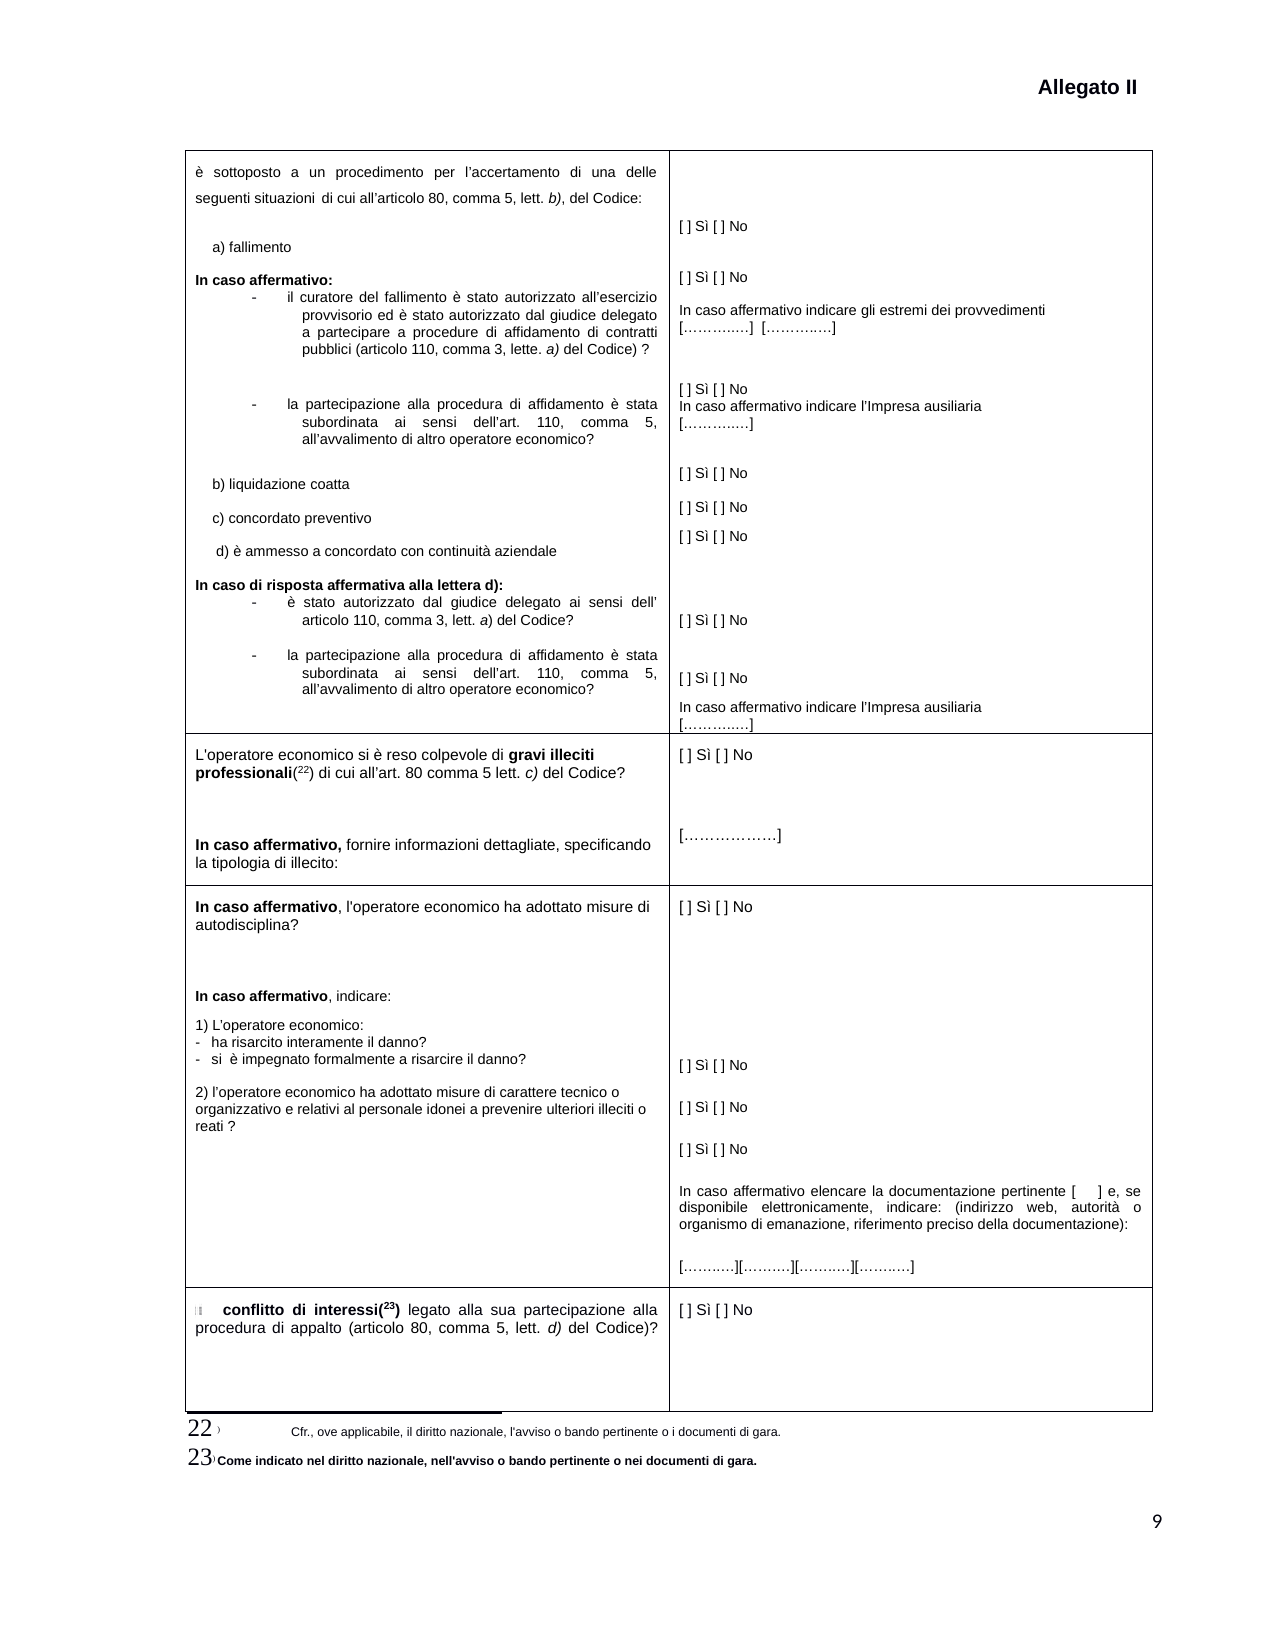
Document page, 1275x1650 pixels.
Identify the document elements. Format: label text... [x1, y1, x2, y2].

table_cell L'operatore economico è a conoscenza di qualsiasi conflitto di interessi() legato alla sua partecipazione alla procedura di appalto (articolo 80, comma 5, lett. d) del Codice)? In caso affermativo, fornire informazioni dettagliate sulle modalità con cui è stato risolto il conflitto di interessi: [186, 1288, 669, 1411]
table_cell [ ] Sì [ ] No [ ] Sì [ ] No [ ] Sì [ ] No [ ] Sì [ ] No In caso affermativo elencare la documentazione pertinente [ ] e, se disponibile elettronicamente, indicare: (indirizzo web, autorità o organismo di emanazione, riferimento preciso della documentazione): [……..…][…….…][……..…][……..…] [670, 886, 1152, 1287]
table_cell [ ] Sì [ ] No [ ] Sì [ ] No In caso affermativo indicare gli estremi dei provvedimenti [………..…] [………..…] [ ] Sì [ ] No In caso affermativo indicare l’Impresa ausiliaria [………..…] [ ] Sì [ ] No [ ] Sì [ ] No [ ] Sì [ ] No [ ] Sì [ ] No [ ] Sì [ ] No In caso affermativo indicare l’Impresa ausiliaria [………..…] [670, 151, 1152, 733]
table_cell [ ] Sì [ ] No [………………] [670, 734, 1152, 884]
table_cell L'operatore economico si è reso colpevole di gravi illeciti professionali() di cui all’art. 80 comma 5 lett. c) del Codice? In caso affermativo, fornire informazioni dettagliate, specificando la tipologia di illecito: [186, 734, 669, 884]
table_cell In caso affermativo, l'operatore economico ha adottato misure di autodisciplina? In caso affermativo, indicare: 1) L’operatore economico: - ha risarcito interamente il danno? - si è impegnato formalmente a risarcire il danno? 2) l’operatore economico ha adottato misure di carattere tecnico o organizzativo e relativi al personale idonei a prevenire ulteriori illeciti o reati ? [186, 886, 669, 1287]
table_cell è sottoposto a un procedimento per l’accertamento di una delle seguenti situazioni di cui all’articolo 80, comma 5, lett. b), del Codice: a) fallimento In caso affermativo: il curatore del fallimento è stato autorizzato all’esercizio provvisorio ed è stato autorizzato dal giudice delegato a partecipare a procedure di affidamento di contratti pubblici (articolo 110, comma 3, lette. a) del Codice) ? la partecipazione alla procedura di affidamento è stata subordinata ai sensi dell’art. 110, comma 5, all’avvalimento di altro operatore economico? b) liquidazione coatta c) concordato preventivo d) è ammesso a concordato con continuità aziendale In caso di risposta affermativa alla lettera d): è stato autorizzato dal giudice delegato ai sensi dell’ articolo 110, comma 3, lett. a) del Codice? la partecipazione alla procedura di affidamento è stata subordinata ai sensi dell’art. 110, comma 5, all’avvalimento di altro operatore economico? [186, 151, 669, 733]
table_cell [ ] Sì [ ] No [670, 1288, 1152, 1411]
